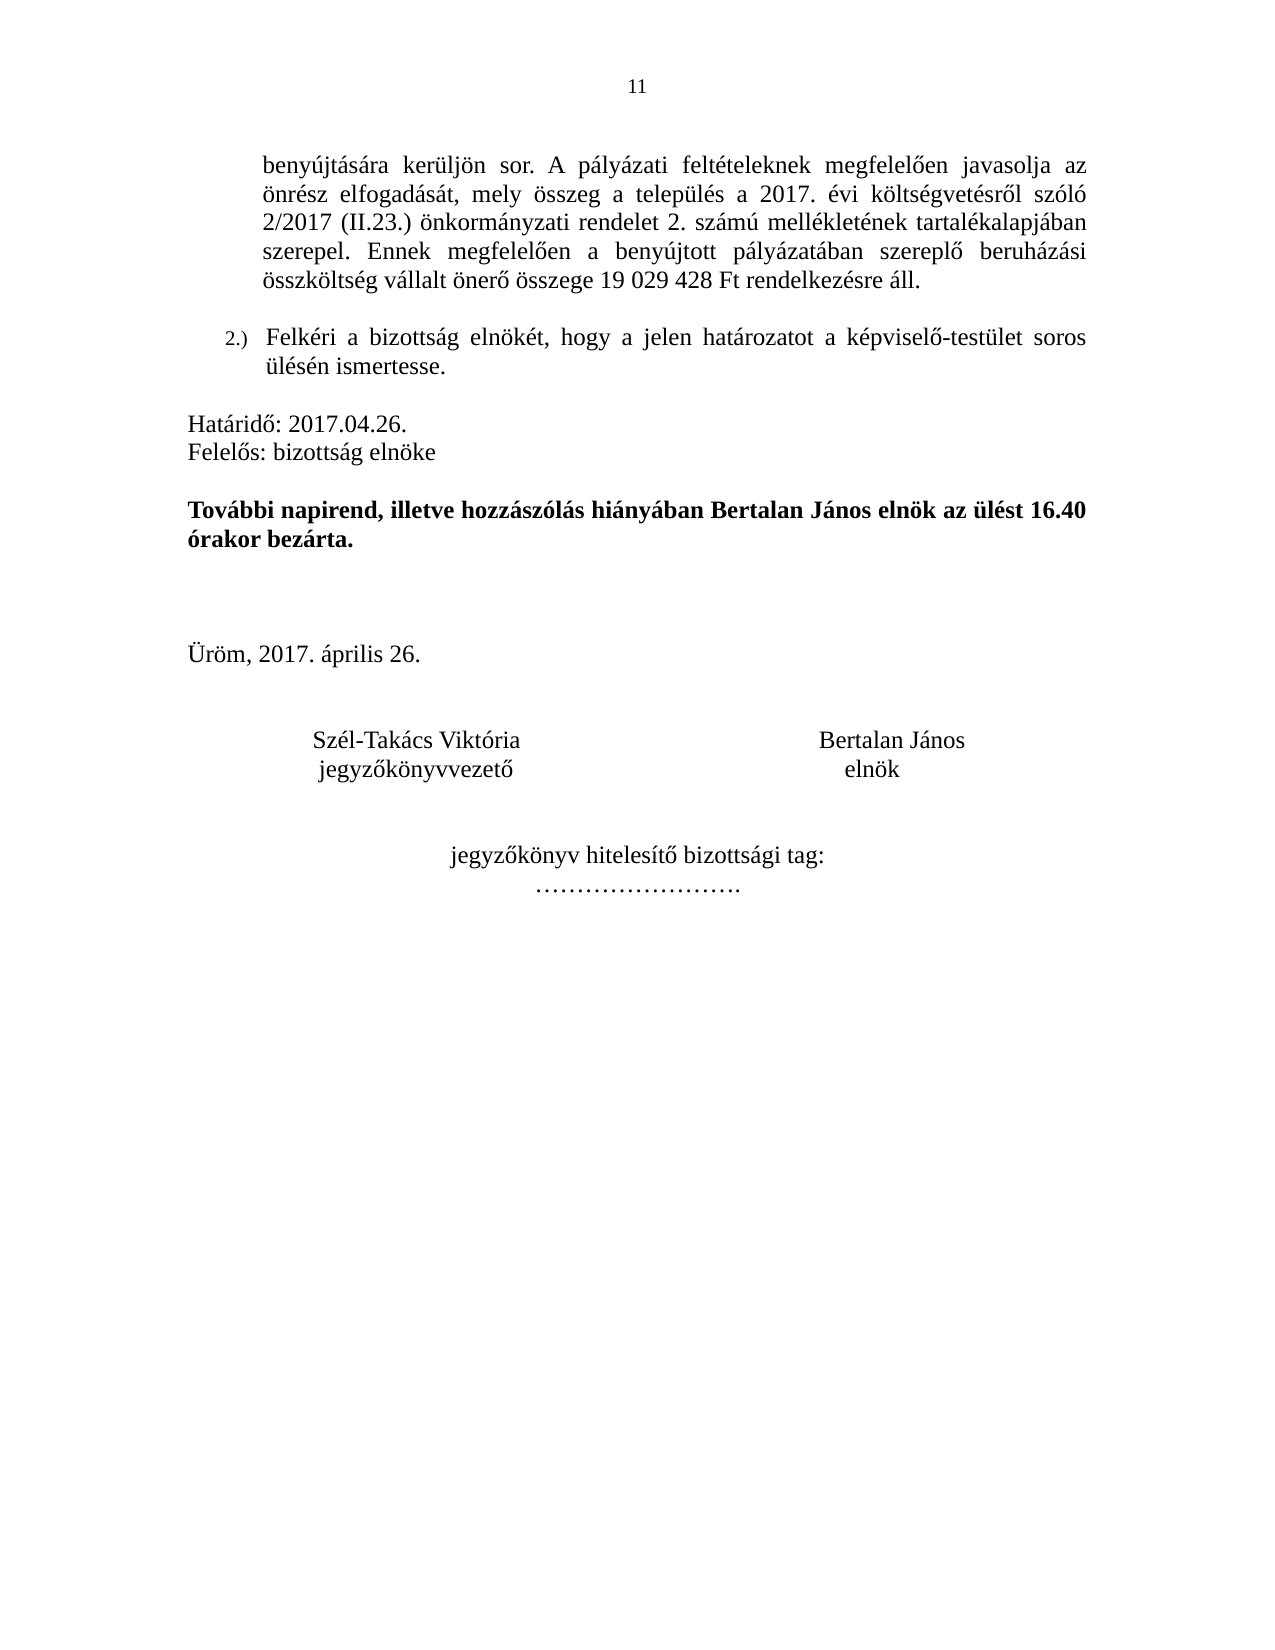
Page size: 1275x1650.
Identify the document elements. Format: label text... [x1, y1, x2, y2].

list benyújtására kerüljön sor. A pályázati feltételeknek megfelelően javasolja az önrész elfogadását, mely összeg a település a 2017. évi költségvetésről szóló 2/2017 (II.23.) önkormányzati rendelet 2. számú mellékletének tartalékalapjában szerepel. Ennek megfelelően a benyújtott pályázatában szereplő beruházási összköltség vállalt önerő összege 19 029 428 Ft rendelkezésre áll. [225, 150, 1087, 294]
text jegyzőkönyvvezető elnök [187, 754, 1087, 782]
text jegyzőkönyv hitelesítő bizottsági tag: [187, 840, 1087, 869]
text Felelős: bizottság elnöke [187, 437, 1087, 466]
text Szél-Takács Viktória Bertalan János [262, 725, 1087, 754]
text Üröm, 2017. április 26. [187, 639, 1087, 667]
text További napirend, illetve hozzászólás hiányában Bertalan János elnök az ülést 16.40 órakor bezárta. [187, 495, 1087, 552]
text ……………………. [187, 869, 1087, 897]
text Határidő: 2017.04.26. [187, 409, 1087, 437]
list Felkéri a bizottság elnökét, hogy a jelen határozatot a képviselő-testület soros ülésén ismertesse. [225, 322, 1087, 380]
